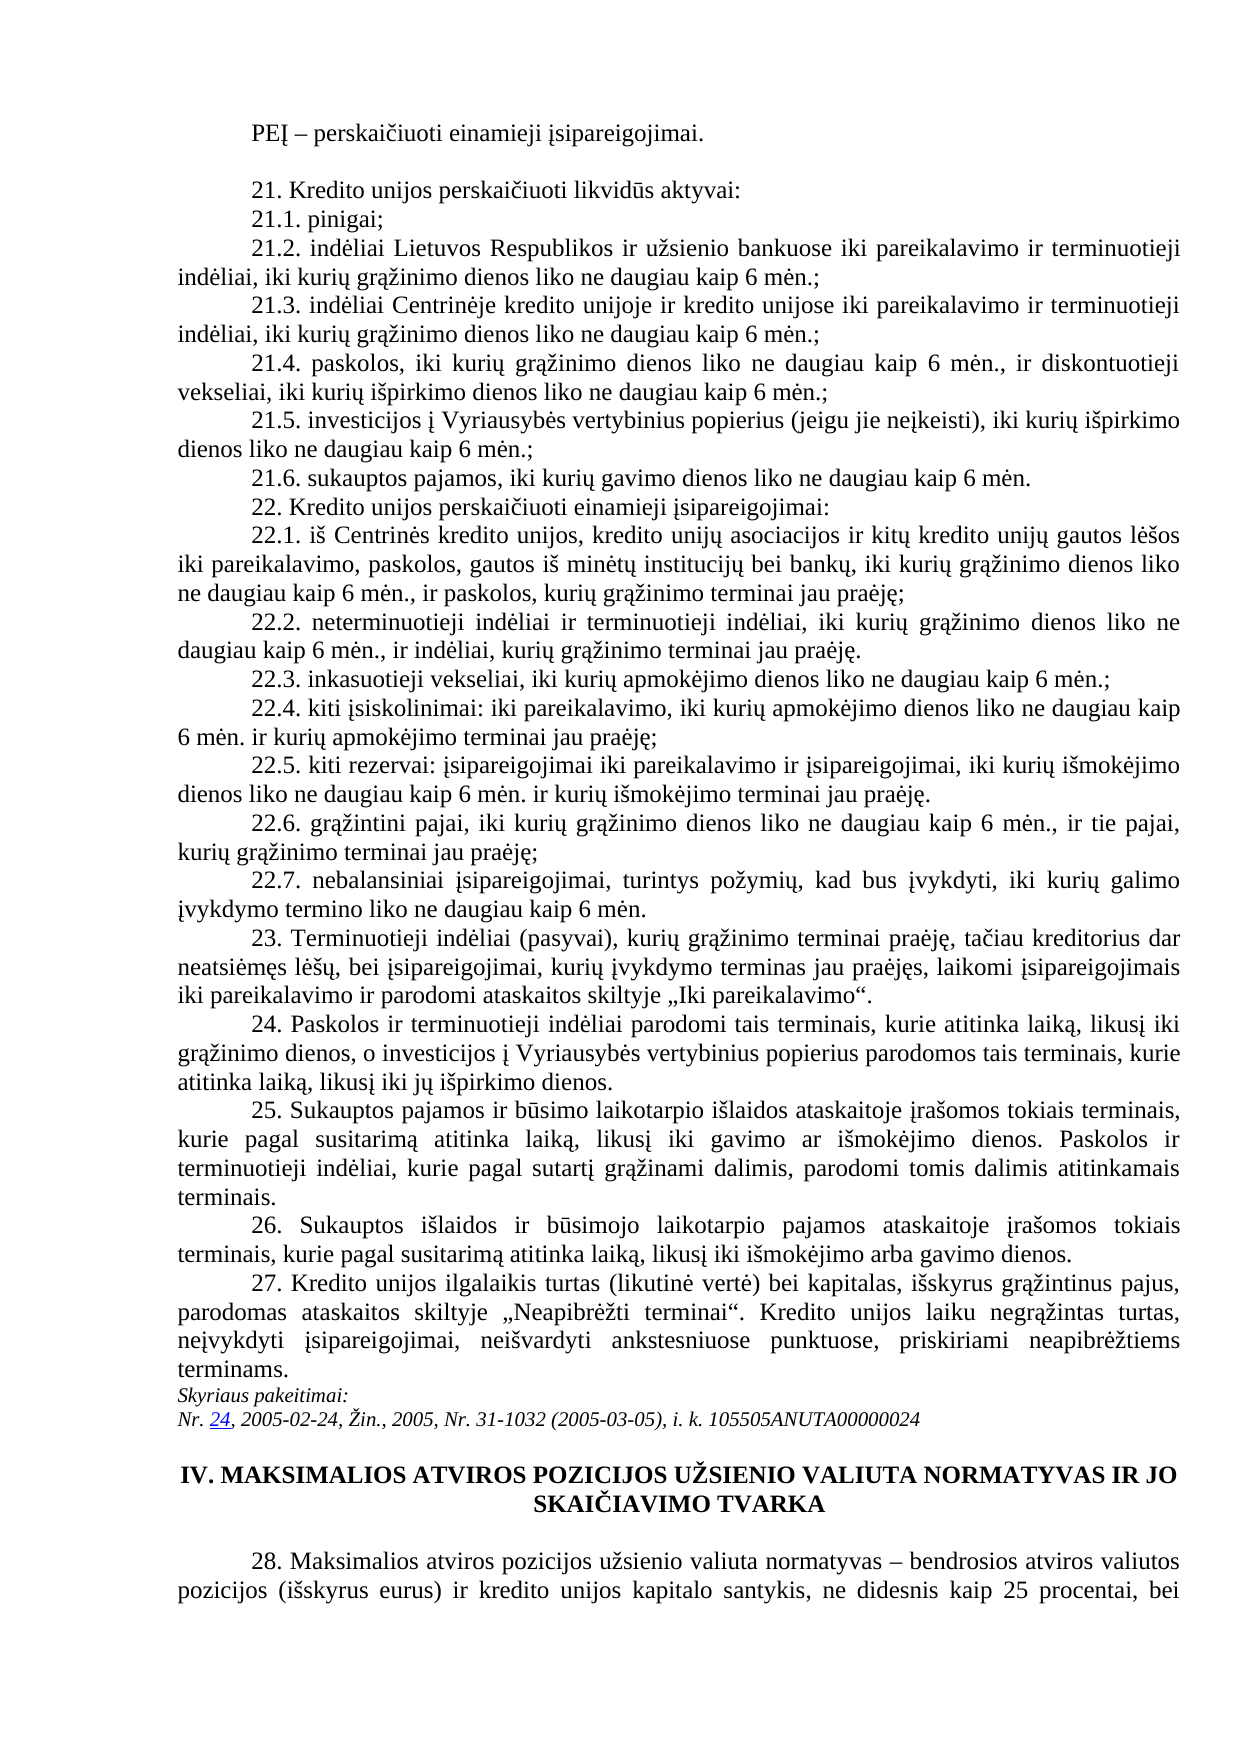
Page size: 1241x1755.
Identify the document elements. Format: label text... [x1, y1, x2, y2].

text 22.3. inkasuotieji vekseliai, iki kurių apmokėjimo dienos liko ne daugiau kaip 6 mėn.; [177, 664, 1181, 693]
text 21.4. paskolos, iki kurių grąžinimo dienos liko ne daugiau kaip 6 mėn., ir diskontuotieji vekseliai, iki kurių išpirkimo dienos liko ne daugiau kaip 6 mėn.; [177, 348, 1181, 406]
text PEĮ – perskaičiuoti einamieji įsipareigojimai. [177, 118, 1181, 147]
text 21.1. pinigai; [177, 204, 1181, 233]
text 21.3. indėliai Centrinėje kredito unijoje ir kredito unijose iki pareikalavimo ir terminuotieji indėliai, iki kurių grąžinimo dienos liko ne daugiau kaip 6 mėn.; [177, 291, 1181, 348]
text 22.7. nebalansiniai įsipareigojimai, turintys požymių, kad bus įvykdyti, iki kurių galimo įvykdymo termino liko ne daugiau kaip 6 mėn. [177, 866, 1181, 923]
text 22.4. kiti įsiskolinimai: iki pareikalavimo, iki kurių apmokėjimo dienos liko ne daugiau kaip 6 mėn. ir kurių apmokėjimo terminai jau praėję; [177, 693, 1181, 751]
text 22.1. iš Centrinės kredito unijos, kredito unijų asociacijos ir kitų kredito unijų gautos lėšos iki pareikalavimo, paskolos, gautos iš minėtų institucijų bei bankų, iki kurių grąžinimo dienos liko ne daugiau kaip 6 mėn., ir paskolos, kurių grąžinimo terminai jau praėję; [177, 521, 1181, 607]
text 26. Sukauptos išlaidos ir būsimojo laikotarpio pajamos ataskaitoje įrašomos tokiais terminais, kurie pagal susitarimą atitinka laiką, likusį iki išmokėjimo arba gavimo dienos. [177, 1211, 1181, 1268]
text 22.5. kiti rezervai: įsipareigojimai iki pareikalavimo ir įsipareigojimai, iki kurių išmokėjimo dienos liko ne daugiau kaip 6 mėn. ir kurių išmokėjimo terminai jau praėję. [177, 751, 1181, 808]
text 25. Sukauptos pajamos ir būsimo laikotarpio išlaidos ataskaitoje įrašomos tokiais terminais, kurie pagal susitarimą atitinka laiką, likusį iki gavimo ar išmokėjimo dienos. Paskolos ir terminuotieji indėliai, kurie pagal sutartį grąžinami dalimis, parodomi tomis dalimis atitinkamais terminais. [177, 1096, 1181, 1211]
text IV. MAKSIMALIOS ATVIROS POZICIJOS UŽSIENIO VALIUTA NORMATYVAS IR JO SKAIČIAVIMO TVARKA [177, 1460, 1181, 1517]
text 21.5. investicijos į Vyriausybės vertybinius popierius (jeigu jie neįkeisti), iki kurių išpirkimo dienos liko ne daugiau kaip 6 mėn.; [177, 406, 1181, 463]
text 28. Maksimalios atviros pozicijos užsienio valiuta normatyvas – bendrosios atviros valiutos pozicijos (išskyrus eurus) ir kredito unijos kapitalo santykis, ne didesnis kaip 25 procentai, bei [177, 1546, 1181, 1604]
text 27. Kredito unijos ilgalaikis turtas (likutinė vertė) bei kapitalas, išskyrus grąžintinus pajus, parodomas ataskaitos skiltyje „Neapibrėžti terminai“. Kredito unijos laiku negrąžintas turtas, neįvykdyti įsipareigojimai, neišvardyti ankstesniuose punktuose, priskiriami neapibrėžtiems terminams. [177, 1268, 1181, 1383]
text 21.6. sukauptos pajamos, iki kurių gavimo dienos liko ne daugiau kaip 6 mėn. [177, 463, 1181, 492]
text 23. Terminuotieji indėliai (pasyvai), kurių grąžinimo terminai praėję, tačiau kreditorius dar neatsiėmęs lėšų, bei įsipareigojimai, kurių įvykdymo terminas jau praėjęs, laikomi įsipareigojimais iki pareikalavimo ir parodomi ataskaitos skiltyje „Iki pareikalavimo“. [177, 923, 1181, 1009]
text 22.2. neterminuotieji indėliai ir terminuotieji indėliai, iki kurių grąžinimo dienos liko ne daugiau kaip 6 mėn., ir indėliai, kurių grąžinimo terminai jau praėję. [177, 607, 1181, 664]
text 22. Kredito unijos perskaičiuoti einamieji įsipareigojimai: [177, 492, 1181, 521]
text 21. Kredito unijos perskaičiuoti likvidūs aktyvai: [177, 176, 1181, 204]
text Skyriaus pakeitimai: [177, 1383, 1181, 1407]
text 21.2. indėliai Lietuvos Respublikos ir užsienio bankuose iki pareikalavimo ir terminuotieji indėliai, iki kurių grąžinimo dienos liko ne daugiau kaip 6 mėn.; [177, 233, 1181, 291]
text 24. Paskolos ir terminuotieji indėliai parodomi tais terminais, kurie atitinka laiką, likusį iki grąžinimo dienos, o investicijos į Vyriausybės vertybinius popierius parodomos tais terminais, kurie atitinka laiką, likusį iki jų išpirkimo dienos. [177, 1009, 1181, 1096]
text Nr. 24, 2005-02-24, Žin., 2005, Nr. 31-1032 (2005-03-05), i. k. 105505ANUTA00000024 [177, 1407, 1181, 1431]
text 22.6. grąžintini pajai, iki kurių grąžinimo dienos liko ne daugiau kaip 6 mėn., ir tie pajai, kurių grąžinimo terminai jau praėję; [177, 808, 1181, 866]
